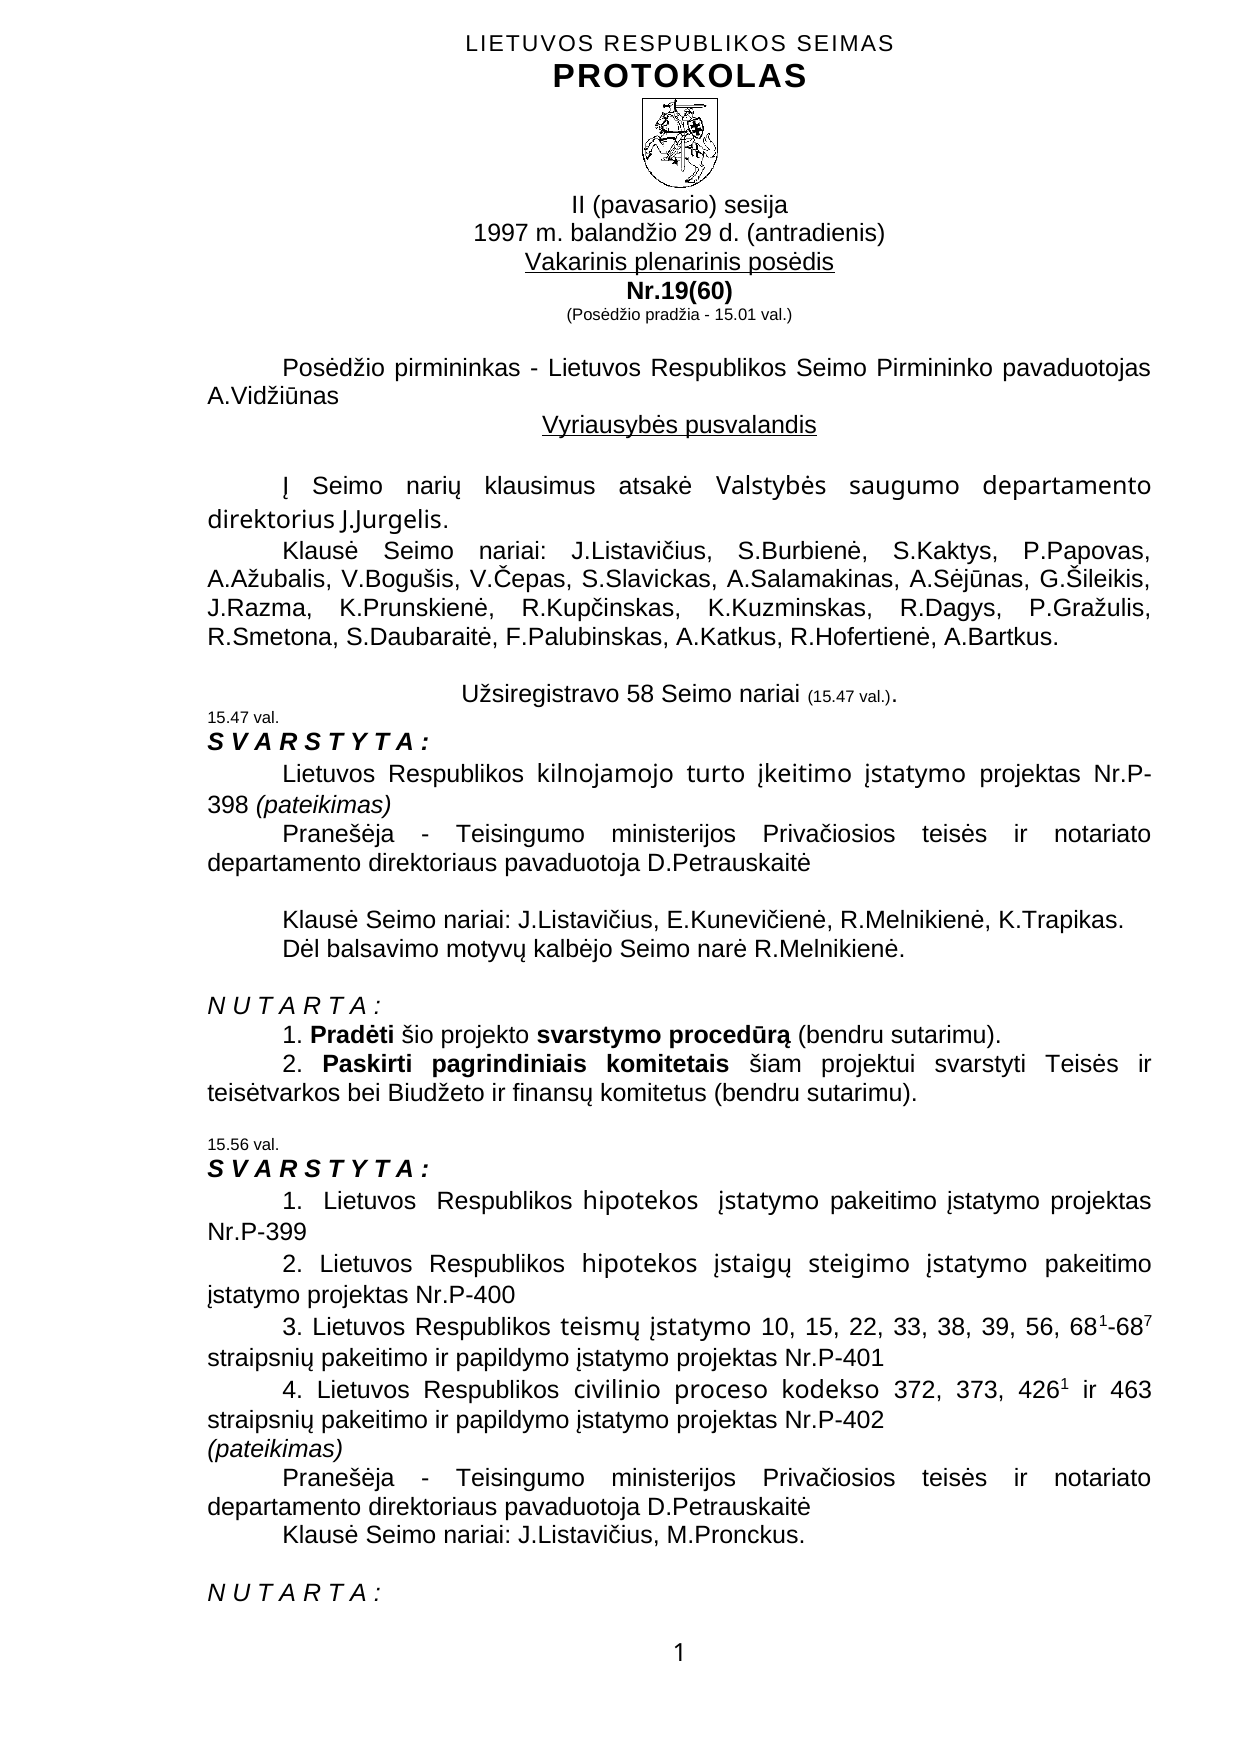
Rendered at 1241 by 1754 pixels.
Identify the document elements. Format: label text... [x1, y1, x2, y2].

text (pateikimas) [207, 1434, 1152, 1463]
text Posėdžio pirmininkas - Lietuvos Respublikos Seimo Pirmininko pavaduotojas A.Vidžiūnas [207, 352, 1152, 410]
text Nr.19(60) [207, 276, 1152, 304]
text N U T A R T A : [207, 1578, 1152, 1607]
text Pranešėja - Teisingumo ministerijos Privačiosios teisės ir notariato departamento direktoriaus pavaduotoja D.Petrauskaitė [207, 1463, 1152, 1521]
text (Posėdžio pradžia - 15.01 val.) [207, 304, 1152, 324]
text Vyriausybės pusvalandis [207, 410, 1152, 439]
text Užsiregistravo 58 Seimo nariai (15.47 val.). [207, 679, 1152, 708]
text 4. Lietuvos Respublikos civilinio proceso kodekso 372, 373, 4261 ir 463 straipsnių pakeitimo ir papildymo įstatymo projektas Nr.P-402 [207, 1371, 1152, 1434]
text 1997 m. balandžio 29 d. (antradienis) [207, 218, 1152, 247]
text Klausė Seimo nariai: J.Listavičius, S.Burbienė, S.Kaktys, P.Papovas, A.Ažubalis, V.Bogušis, V.Čepas, S.Slavickas, A.Salamakinas, A.Sėjūnas, G.Šileikis, J.Razma, K.Prunskienė, R.Kupčinskas, K.Kuzminskas, R.Dagys, P.Gražulis, R.Smetona, S.Daubaraitė, F.Palubinskas, A.Katkus, R.Hofertienė, A.Bartkus. [207, 536, 1152, 651]
text protokolas [207, 56, 1152, 95]
text 1. Pradėti šio projekto svarstymo procedūrą (bendru sutarimu). [207, 1020, 1152, 1049]
text S V A R S T Y T A : [207, 1154, 1152, 1183]
text Klausė Seimo nariai: J.Listavičius, E.Kunevičienė, R.Melnikienė, K.Trapikas. [207, 905, 1152, 934]
text 3. Lietuvos Respublikos teismų įstatymo 10, 15, 22, 33, 38, 39, 56, 681-687 straipsnių pakeitimo ir papildymo įstatymo projektas Nr.P-401 [207, 1309, 1152, 1371]
text 2. Lietuvos Respublikos hipotekos įstaigų steigimo įstatymo pakeitimo įstatymo projektas Nr.P-400 [207, 1246, 1152, 1309]
text lietuvos respublikos seimas [207, 30, 1152, 56]
text 15.47 val. [207, 708, 1152, 727]
text Į Seimo narių klausimus atsakė Valstybės saugumo departamento direktorius J.Jurgelis. [207, 467, 1152, 536]
text Klausė Seimo nariai: J.Listavičius, M.Pronckus. [207, 1521, 1152, 1549]
text 15.56 val. [207, 1135, 1152, 1154]
text II (pavasario) sesija [207, 95, 1152, 218]
text Dėl balsavimo motyvų kalbėjo Seimo narė R.Melnikienė. [207, 934, 1152, 963]
text Pranešėja - Teisingumo ministerijos Privačiosios teisės ir notariato departamento direktoriaus pavaduotoja D.Petrauskaitė [207, 819, 1152, 876]
text N U T A R T A : [207, 991, 1152, 1020]
text 2. Paskirti pagrindiniais komitetais šiam projektui svarstyti Teisės ir teisėtvarkos bei Biudžeto ir finansų komitetus (bendru sutarimu). [207, 1049, 1152, 1106]
text Lietuvos Respublikos kilnojamojo turto įkeitimo įstatymo projektas Nr.P-398 (pateikimas) [207, 756, 1152, 819]
text S V A R S T Y T A : [207, 727, 1152, 756]
text 1. Lietuvos Respublikos hipotekos įstatymo pakeitimo įstatymo projektas Nr.P-399 [207, 1183, 1152, 1246]
text Vakarinis plenarinis posėdis [207, 247, 1152, 276]
